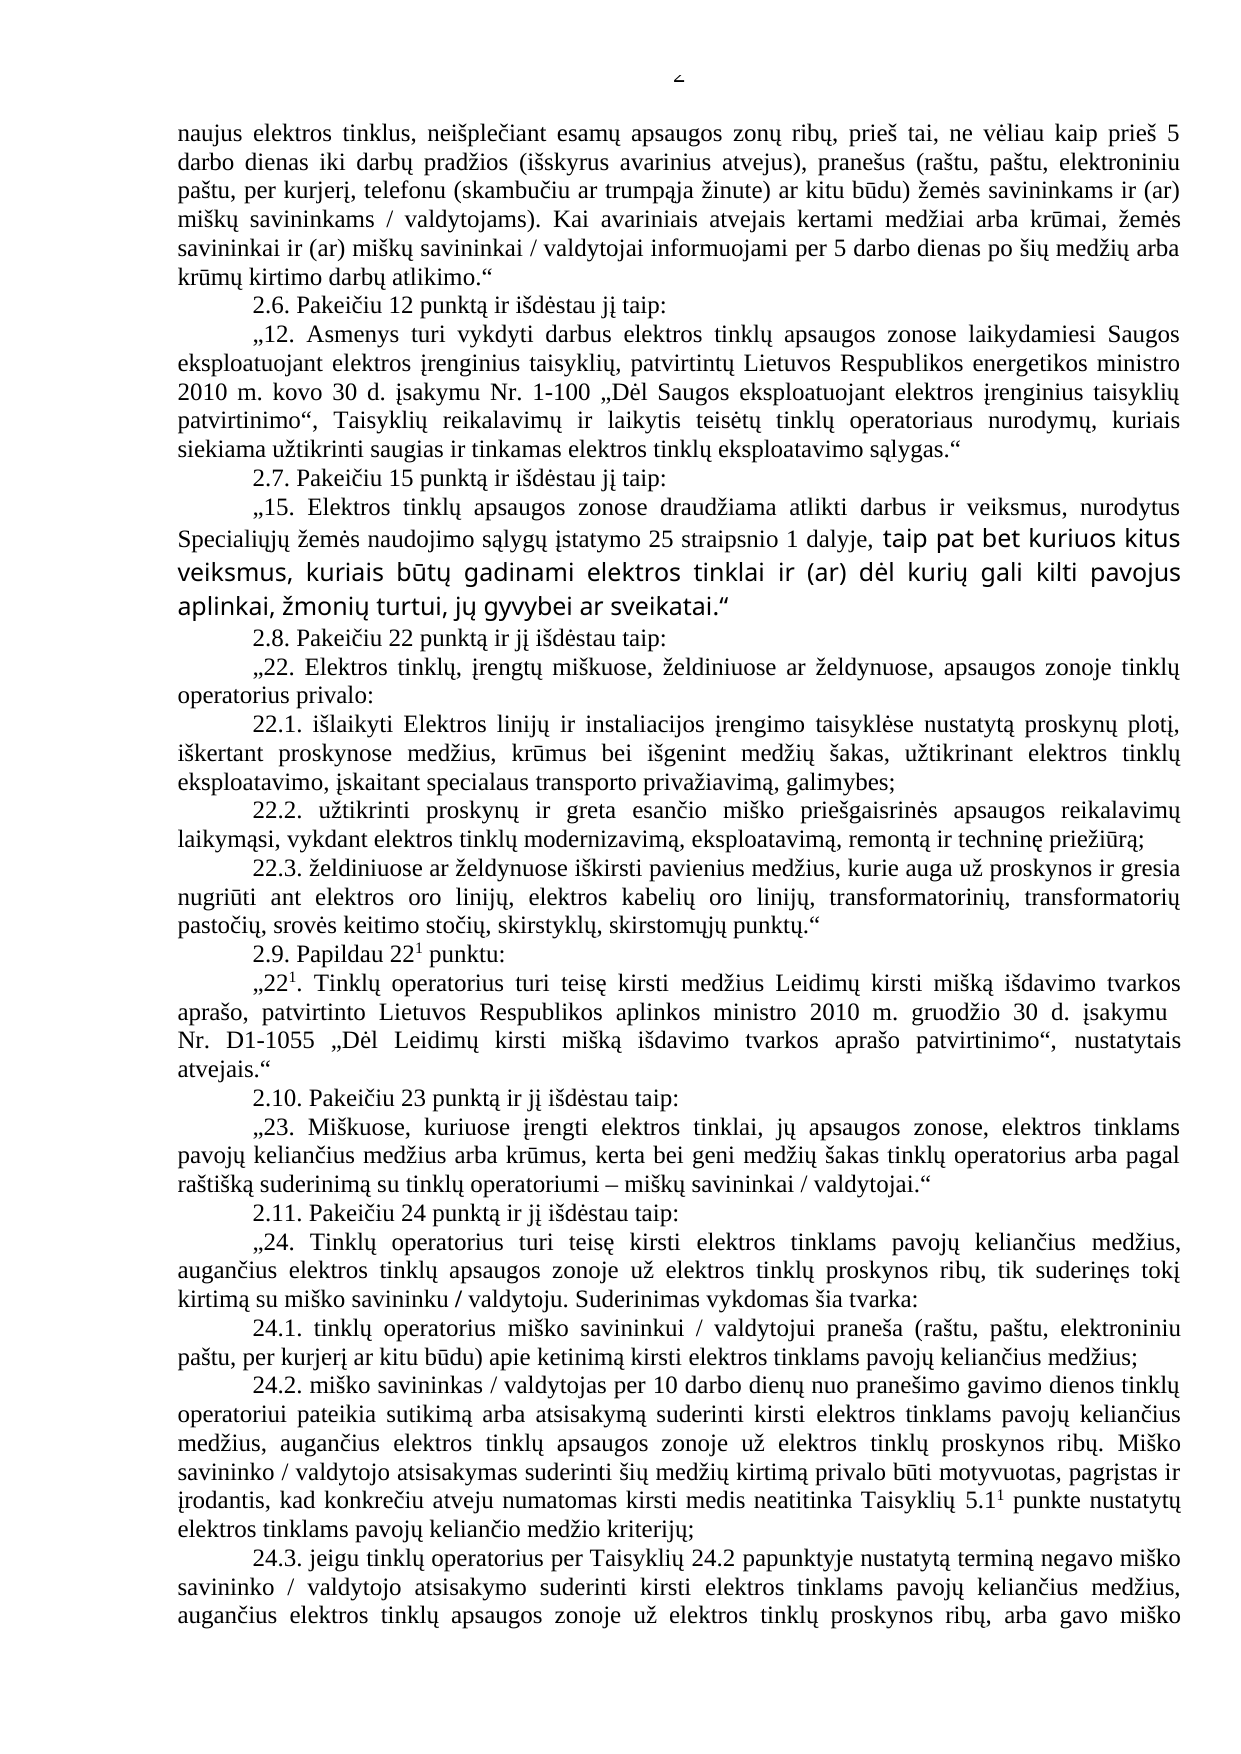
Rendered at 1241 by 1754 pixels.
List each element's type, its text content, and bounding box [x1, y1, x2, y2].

text 22.3. želdiniuose ar želdynuose iškirsti pavienius medžius, kurie auga už proskynos ir gresia nugriūti ant elektros oro linijų, elektros kabelių oro linijų, transformatorinių, transformatorių pastočių, srovės keitimo stočių, skirstyklų, skirstomųjų punktų.“ [177, 853, 1181, 939]
text 24.2. miško savininkas / valdytojas per 10 darbo dienų nuo pranešimo gavimo dienos tinklų operatoriui pateikia sutikimą arba atsisakymą suderinti kirsti elektros tinklams pavojų keliančius medžius, augančius elektros tinklų apsaugos zonoje už elektros tinklų proskynos ribų. Miško savininko / valdytojo atsisakymas suderinti šių medžių kirtimą privalo būti motyvuotas, pagrįstas ir įrodantis, kad konkrečiu atveju numatomas kirsti medis neatitinka Taisyklių 5.11 punkte nustatytų elektros tinklams pavojų keliančio medžio kriterijų; [177, 1370, 1181, 1543]
text „23. Miškuose, kuriuose įrengti elektros tinklai, jų apsaugos zonose, elektros tinklams pavojų keliančius medžius arba krūmus, kerta bei geni medžių šakas tinklų operatorius arba pagal raštišką suderinimą su tinklų operatoriumi – miškų savininkai / valdytojai.“ [177, 1112, 1181, 1198]
text naujus elektros tinklus, neišplečiant esamų apsaugos zonų ribų, prieš tai, ne vėliau kaip prieš 5 darbo dienas iki darbų pradžios (išskyrus avarinius atvejus), pranešus (raštu, paštu, elektroniniu paštu, per kurjerį, telefonu (skambučiu ar trumpąja žinute) ar kitu būdu) žemės savininkams ir (ar) miškų savininkams / valdytojams). Kai avariniais atvejais kertami medžiai arba krūmai, žemės savininkai ir (ar) miškų savininkai / valdytojai informuojami per 5 darbo dienas po šių medžių arba krūmų kirtimo darbų atlikimo.“ [177, 118, 1181, 291]
text „221. Tinklų operatorius turi teisę kirsti medžius Leidimų kirsti mišką išdavimo tvarkos aprašo, patvirtinto Lietuvos Respublikos aplinkos ministro 2010 m. gruodžio 30 d. įsakymu Nr. D1-1055 „Dėl Leidimų kirsti mišką išdavimo tvarkos aprašo patvirtinimo“, nustatytais atvejais.“ [177, 968, 1181, 1083]
text 2.10. Pakeičiu 23 punktą ir jį išdėstau taip: [177, 1083, 1181, 1112]
text 22.2. užtikrinti proskynų ir greta esančio miško priešgaisrinės apsaugos reikalavimų laikymąsi, vykdant elektros tinklų modernizavimą, eksploatavimą, remontą ir techninę priežiūrą; [177, 795, 1181, 853]
text „24. Tinklų operatorius turi teisę kirsti elektros tinklams pavojų keliančius medžius, augančius elektros tinklų apsaugos zonoje už elektros tinklų proskynos ribų, tik suderinęs tokį kirtimą su miško savininku / valdytoju. Suderinimas vykdomas šia tvarka: [177, 1227, 1181, 1313]
text 2.9. Papildau 221 punktu: [177, 939, 1181, 968]
text 2.11. Pakeičiu 24 punktą ir jį išdėstau taip: [177, 1198, 1181, 1227]
text 22.1. išlaikyti Elektros linijų ir instaliacijos įrengimo taisyklėse nustatytą proskynų plotį, iškertant proskynose medžius, krūmus bei išgenint medžių šakas, užtikrinant elektros tinklų eksploatavimo, įskaitant specialaus transporto privažiavimą, galimybes; [177, 709, 1181, 795]
text „15. Elektros tinklų apsaugos zonose draudžiama atlikti darbus ir veiksmus, nurodytus Specialiųjų žemės naudojimo sąlygų įstatymo 25 straipsnio 1 dalyje, taip pat bet kuriuos kitus veiksmus, kuriais būtų gadinami elektros tinklai ir (ar) dėl kurių gali kilti pavojus aplinkai, žmonių turtui, jų gyvybei ar sveikatai.“ [177, 492, 1181, 623]
text 24.1. tinklų operatorius miško savininkui / valdytojui praneša (raštu, paštu, elektroniniu paštu, per kurjerį ar kitu būdu) apie ketinimą kirsti elektros tinklams pavojų keliančius medžius; [177, 1313, 1181, 1370]
text 24.3. jeigu tinklų operatorius per Taisyklių 24.2 papunktyje nustatytą terminą negavo miško savininko / valdytojo atsisakymo suderinti kirsti elektros tinklams pavojų keliančius medžius, augančius elektros tinklų apsaugos zonoje už elektros tinklų proskynos ribų, arba gavo miško [177, 1543, 1181, 1629]
text 2.6. Pakeičiu 12 punktą ir išdėstau jį taip: [177, 291, 1181, 319]
text 2.8. Pakeičiu 22 punktą ir jį išdėstau taip: [177, 623, 1181, 652]
text „22. Elektros tinklų, įrengtų miškuose, želdiniuose ar želdynuose, apsaugos zonoje tinklų operatorius privalo: [177, 652, 1181, 709]
text „12. Asmenys turi vykdyti darbus elektros tinklų apsaugos zonose laikydamiesi Saugos eksploatuojant elektros įrenginius taisyklių, patvirtintų Lietuvos Respublikos energetikos ministro 2010 m. kovo 30 d. įsakymu Nr. 1-100 „Dėl Saugos eksploatuojant elektros įrenginius taisyklių patvirtinimo“, Taisyklių reikalavimų ir laikytis teisėtų tinklų operatoriaus nurodymų, kuriais siekiama užtikrinti saugias ir tinkamas elektros tinklų eksploatavimo sąlygas.“ [177, 319, 1181, 463]
text 2.7. Pakeičiu 15 punktą ir išdėstau jį taip: [177, 463, 1181, 492]
